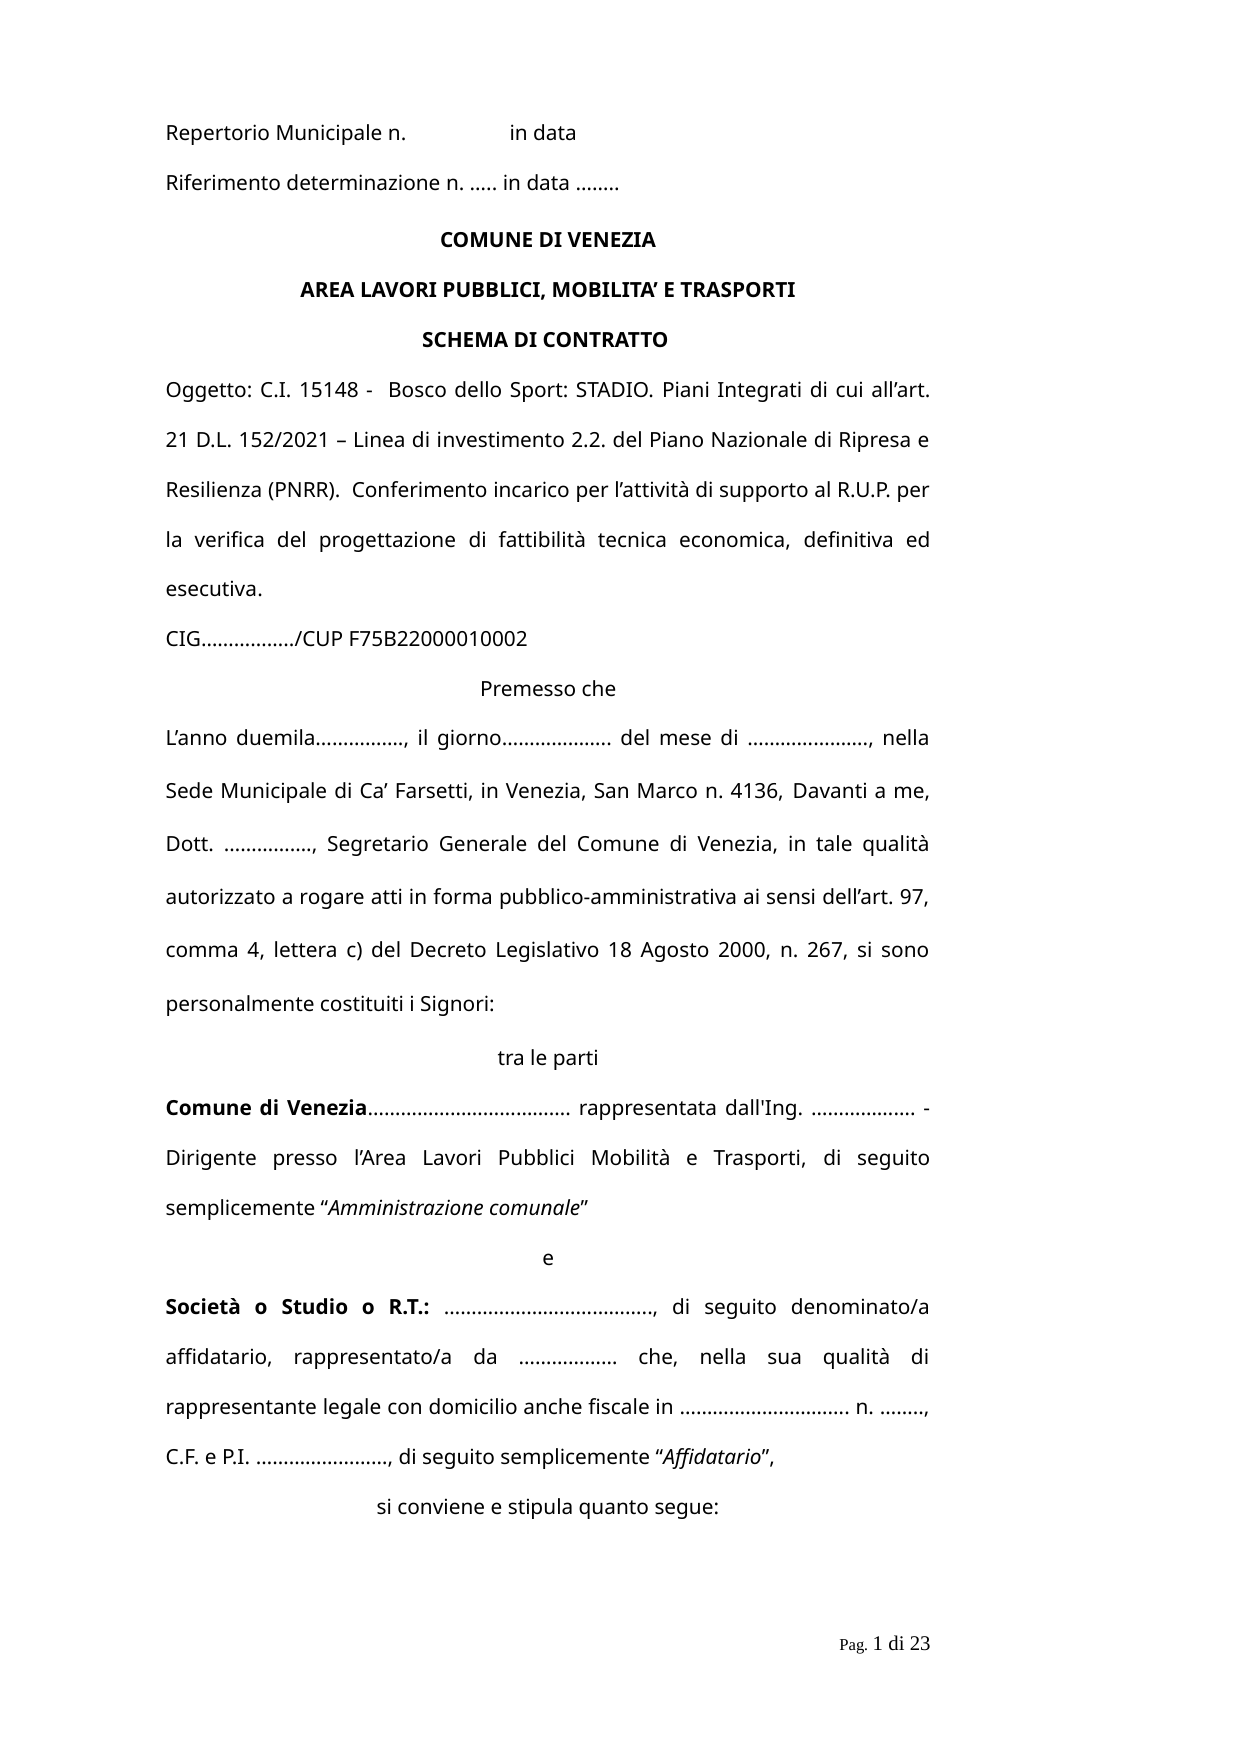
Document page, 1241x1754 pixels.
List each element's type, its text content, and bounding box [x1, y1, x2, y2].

subtitle AREA LAVORI PUBBLICI, MOBILITA’ E TRASPORTI [165, 254, 930, 304]
text SCHEMA DI CONTRATTO [165, 304, 930, 353]
text tra le parti [165, 1022, 930, 1071]
text L’anno duemila……………., il giorno……………….. del mese di …………………., nella Sede Municipale di Ca’ Farsetti, in Venezia, San Marco n. 4136, Davanti a me, Dott. ……………., Segretario Generale del Comune di Venezia, in tale qualità autorizzato a rogare atti in forma pubblico-amministrativa ai sensi dell’art. 97, comma 4, lettera c) del Decreto Legislativo 18 Agosto 2000, n. 267, si sono personalmente costituiti i Signori: [165, 703, 930, 1022]
text Società o Studio o R.T.: ……………………………….., di seguito denominato/a affidatario, rappresentato/a da ……………… che, nella sua qualità di rappresentante legale con domicilio anche fiscale in …………………………. n. …….., C.F. e P.I. ……………………, di seguito semplicemente “Affidatario”, [165, 1271, 930, 1471]
text si conviene e stipula quanto segue: [165, 1471, 930, 1521]
text e [165, 1221, 930, 1271]
text Repertorio Municipale n. in data [165, 97, 930, 147]
subtitle COMUNE DI VENEZIA [165, 225, 930, 254]
text Comune di Venezia………………………………. rappresentata dall'Ing. ………………. - Dirigente presso l’Area Lavori Pubblici Mobilità e Trasporti, di seguito semplicemente “Amministrazione comunale” [165, 1071, 930, 1221]
text Premesso che [165, 653, 930, 703]
text CIG……………../CUP F75B22000010002 [165, 603, 930, 653]
text Oggetto: C.I. 15148 - Bosco dello Sport: STADIO. Piani Integrati di cui all’art. 21 D.L. 152/2021 – Linea di investimento 2.2. del Piano Nazionale di Ripresa e Resilienza (PNRR). Conferimento incarico per l’attività di supporto al R.U.P. per la verifica del progettazione di fattibilità tecnica economica, definitiva ed esecutiva. [165, 353, 930, 603]
text Riferimento determinazione n. ….. in data …….. [165, 147, 930, 197]
